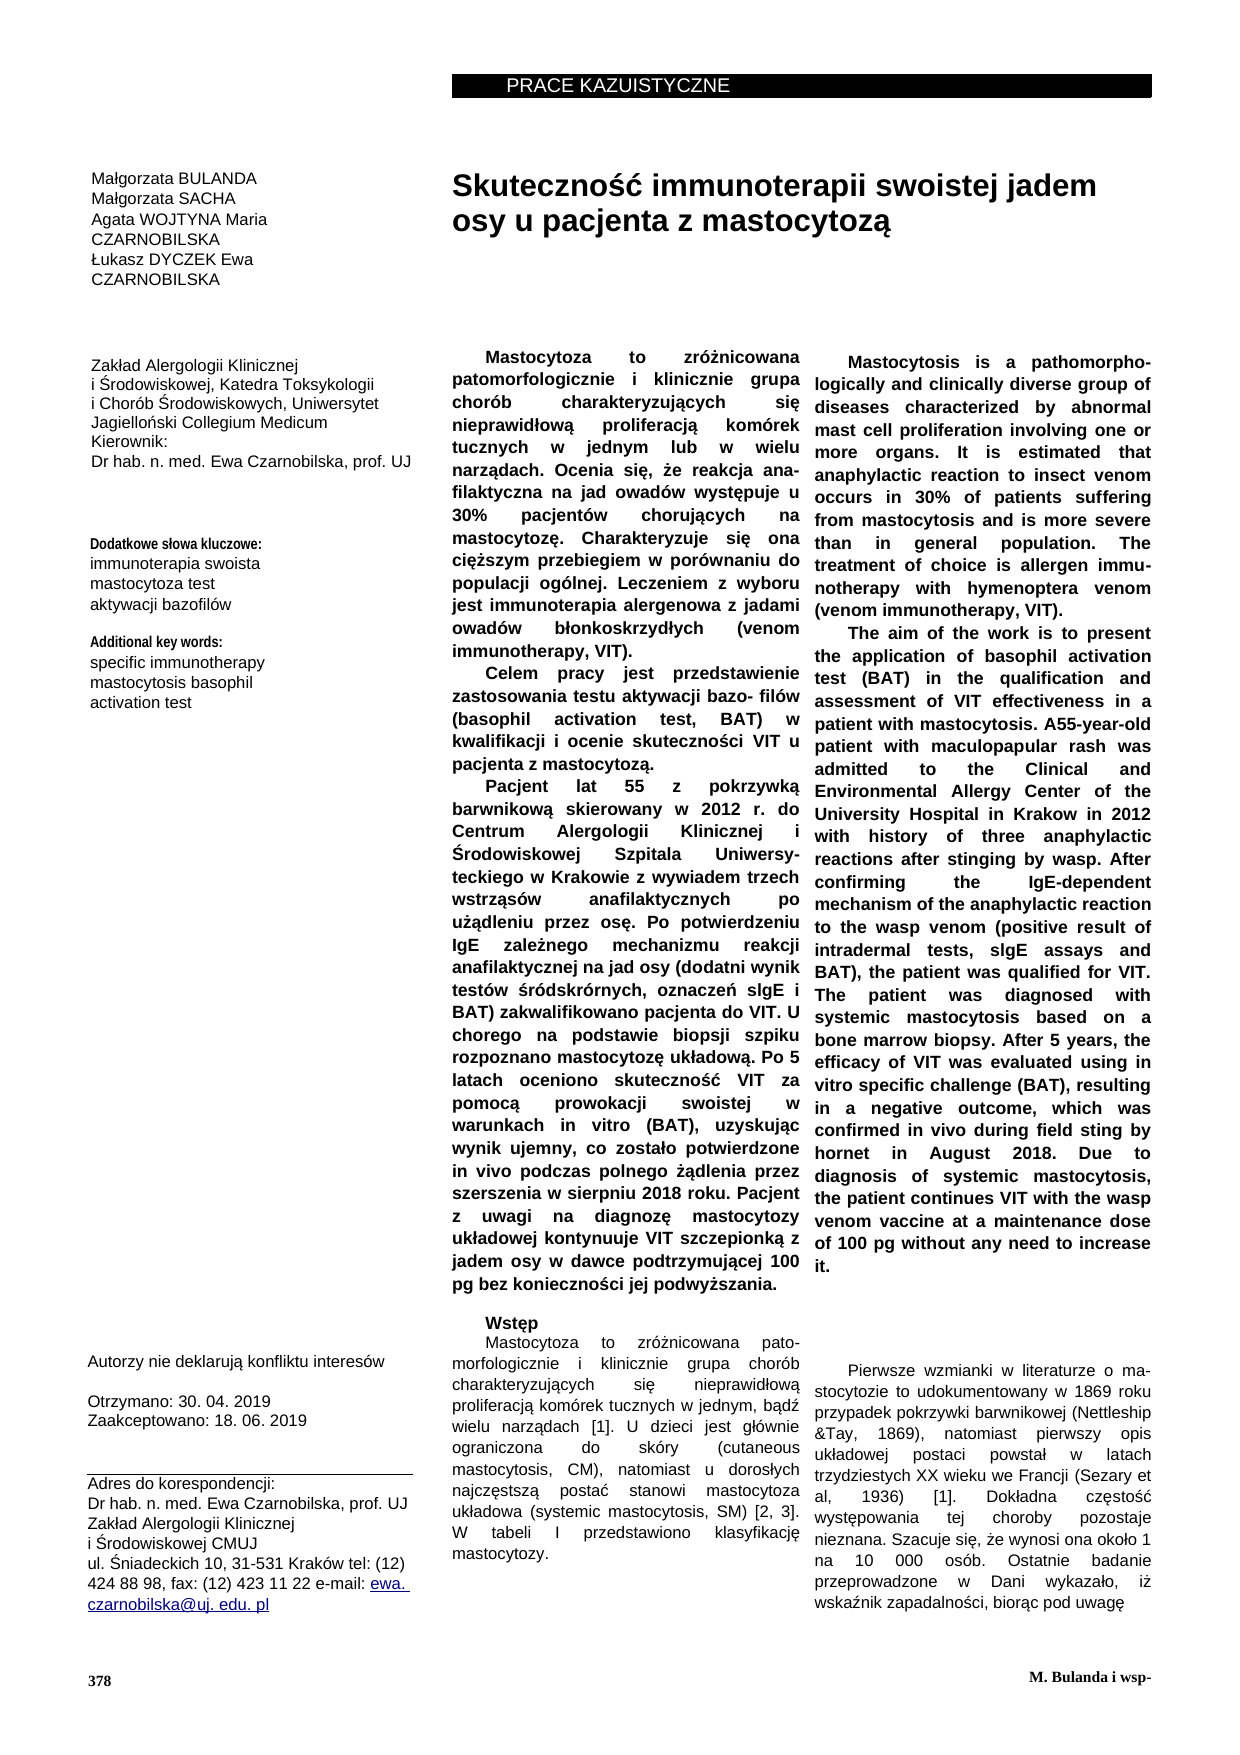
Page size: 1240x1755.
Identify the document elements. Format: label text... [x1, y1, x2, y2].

text Pacjent lat 55 z pokrzywką barwnikową skierowany w 2012 r. do Centrum Alergologii Klinicznej i Środowiskowej Szpitala Uniwersy­teckiego w Krakowie z wywiadem trzech wstrząsów anafilaktycznych po użądleniu przez osę. Po potwi­erdzeniu IgE zależnego mechanizmu reakcji anafilaktycznej na jad osy (do­datni wynik testów śródskrórnych, oznaczeń slgE i BAT) zakwalifikow­ano pacjenta do VIT. U chorego na podstawie biopsji szpiku rozpoznano mastocytozę układową. Po 5 latach oceniono skuteczność VIT za pomocą prowokacji swoistej w warunkach in vitro (BAT), uzyskując wynik ujemny, co zostało potwierdzone in vivo podc­zas polnego żądlenia przez szerszenia w sierpniu 2018 roku. Pacjent z uwagi na diagnozę mastocytozy układowej kontynuuje VIT szczepionką z jadem osy w dawce podtrzymującej 100 pg bez konieczności jej podwyższania. [452, 776, 800, 1294]
text Adres do korespondencji: [87, 1475, 413, 1493]
text Mastocytoza to zróżnicowana pato­morfologicznie i klinicznie grupa chorób charakteryzujących się nieprawidłową proliferacją komórek tucznych w jednym, bądź wielu narządach [1]. U dzieci jest głównie ograniczona do skóry (cutaneous mastocytosis, CM), natomiast u dorosłych najczęstszą postać stanowi mastocytoza układowa (systemic mastocytosis, SM) [2, 3]. W tabeli I przedstawiono klasyfika­cję mastocytozy. [452, 1333, 800, 1563]
text ul. Śniadeckich 10, 31-531 Kraków tel: (12) 424 88 98, fax: (12) 423 11 22 e-mail: ewa. czarnobilska@uj. edu. pl [87, 1554, 413, 1613]
text 378 [88, 1672, 118, 1690]
text Mastocytosis is a pathomorpho- logically and clinically diverse group of diseases characterized by abnor­mal mast cell proliferation involving one or more organs. It is estimated that anaphylactic reaction to insect venom occurs in 30% of patients suf­fering from mastocytosis and is more severe than in general population. The treatment of choice is allergen immu­notherapy with hymenoptera venom (venom immunotherapy, VIT). [814, 352, 1151, 621]
subtitle Skuteczność immunoterapii swoistej jadem osy u pacjenta z mastocytozą [452, 167, 1151, 238]
text i Chorób Środowiskowych, Uniwersytet [91, 394, 416, 413]
text Kierownik: [91, 432, 416, 451]
text Zakład Alergologii Klinicznej [91, 356, 416, 375]
text Dr hab. n. med. Ewa Czarnobilska, prof. UJ [91, 451, 416, 471]
text Małgorzata BULANDA Małgorzata SACHA Agata WOJTYNA Maria CZARNOBILSKA Łukasz DYCZEK Ewa CZARNOBILSKA [91, 169, 272, 289]
text The aim of the work is to present the application of basophil activa­tion test (BAT) in the qualification and assessment of VIT effectiveness in a patient with mastocytosis. A55-year-old patient with maculopap­ular rash was admitted to the Clinical and Environmental Allergy Center of the University Hospital in Krakow in 2012 with history of three anaphylac­tic reactions after stinging by wasp. After confirming the IgE-dependent mechanism of the anaphylactic reac­tion to the wasp venom (positive re­sult of intradermal tests, slgE assays and BAT), the patient was qualified for VIT. The patient was diagnosed with systemic mastocytosis based on a bone marrow biopsy. After 5 years, the efficacy of VIT was evalu­ated using in vitro specific challenge (BAT), resulting in a negative out­come, which was confirmed in vivo during field sting by hornet in August 2018. Due to diagnosis of systemic mastocytosis, the patient continues VIT with the wasp venom vaccine at a maintenance dose of 100 pg with­out any need to increase it. [814, 623, 1151, 1276]
text Otrzymano: 30. 04. 2019 [87, 1392, 392, 1411]
text Celem pracy jest przedstawienie zastosowania testu aktywacji bazo- filów (basophil activation test, BAT) w kwalifikacji i ocenie skuteczności VIT u pacjenta z mastocytozą. [452, 663, 800, 774]
text Wstęp [452, 1313, 800, 1333]
text Zaakceptowano: 18. 06. 2019 [87, 1411, 392, 1430]
text Dodatkowe słowa kluczowe: immunoterapia swoista mastocytoza test aktywacji bazofilów [90, 534, 279, 613]
text i Środowiskowej, Katedra Toksykologii [91, 375, 416, 394]
text Autorzy nie deklarują konfliktu interesów [87, 1352, 392, 1371]
text M. Bulanda i wsp- [452, 1668, 1151, 1686]
text Jagielloński Collegium Medicum [91, 413, 416, 432]
text Mastocytoza to zróżnicowana patomorfologicznie i klinicznie gru­pa chorób charakteryzujących się nieprawidłową proliferacją komórek tucznych w jednym lub w wielu narządach. Ocenia się, że reakcja ana- filaktyczna na jad owadów występuje u 30% pacjentów chorujących na mastocytozę. Charakteryzuje się ona cięższym przebiegiem w porów­naniu do populacji ogólnej. Lec­zeniem z wyboru jest immunotera­pia alergenowa z jadami owadów błonkoskrzydłych (venom immuno­therapy, VIT). [452, 347, 800, 661]
text Dr hab. n. med. Ewa Czarnobilska, prof. UJ Zakład Alergologii Klinicznej [87, 1494, 413, 1533]
text Pierwsze wzmianki w literaturze o ma- stocytozie to udokumentowany w 1869 roku przypadek pokrzywki barwnikowej (Nettleship &Tay, 1869), natomiast pierw­szy opis układowej postaci powstał w la­tach trzydziestych XX wieku we Francji (Sezary et al, 1936) [1]. Dokładna czę­stość występowania tej choroby pozosta­je nieznana. Szacuje się, że wynosi ona około 1 na 10 000 osób. Ostatnie bada­nie przeprowadzone w Dani wykazało, iż wskaźnik zapadalności, biorąc pod uwagę [814, 1361, 1151, 1612]
text Additional key words: specific immunotherapy mastocytosis basophil activation test [90, 633, 279, 712]
text PRACE KAZUISTYCZNE [453, 75, 1151, 97]
text i Środowiskowej CMUJ [87, 1534, 413, 1553]
